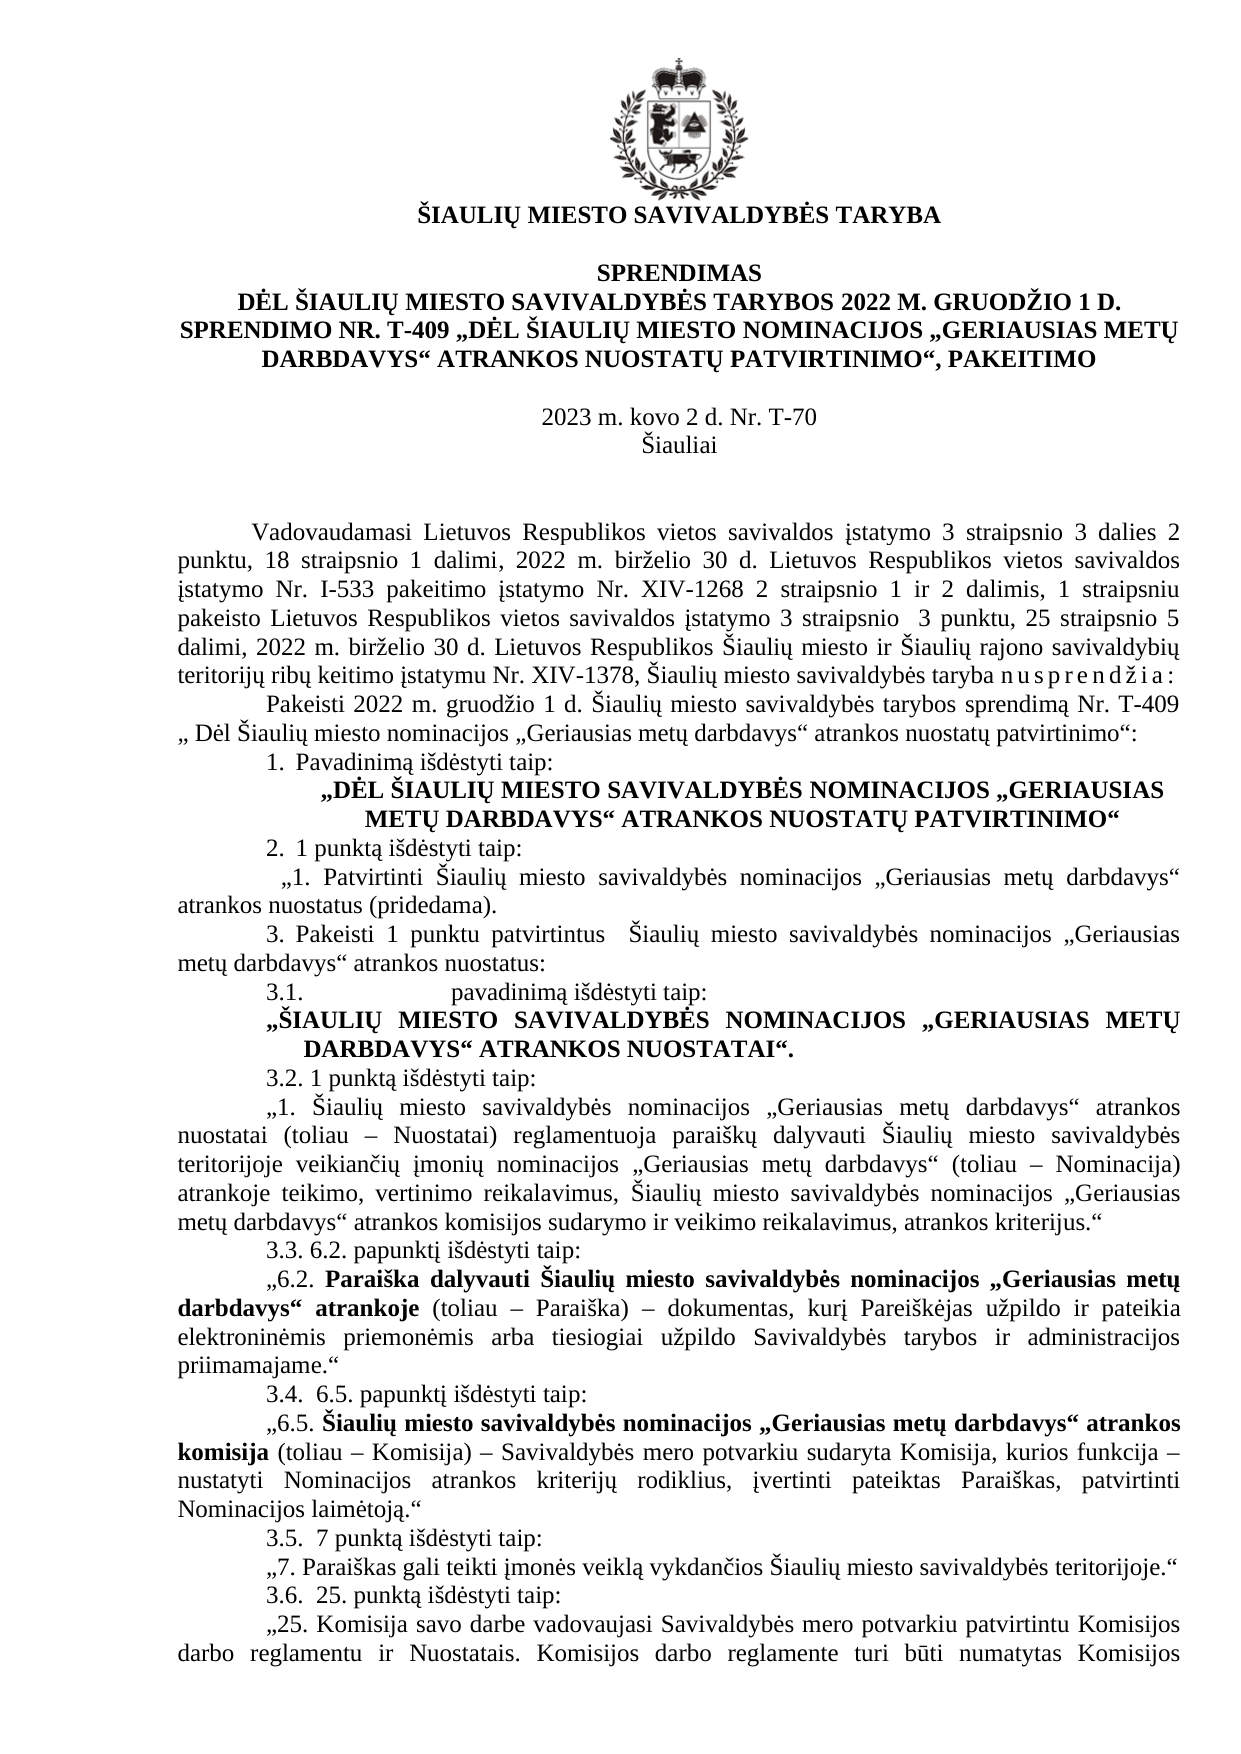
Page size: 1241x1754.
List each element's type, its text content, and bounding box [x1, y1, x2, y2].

text 1. Pavadinimą išdėstyti taip: [266, 747, 1181, 775]
text 2. 1 punktą išdėstyti taip: [266, 833, 1181, 862]
text 3.3. 6.2. papunktį išdėstyti taip: [266, 1235, 1181, 1264]
text 3.4. 6.5. papunktį išdėstyti taip: [177, 1379, 1181, 1408]
subtitle ŠIAULIŲ MIESTO SAVIVALDYBĖS TARYBA [177, 200, 1181, 229]
text „25. Komisija savo darbe vadovaujasi Savivaldybės mero potvarkiu patvirtintu Komisijos darbo reglamentu ir Nuostatais. Komisijos darbo reglamente turi būti numatytas Komisijos [177, 1609, 1181, 1667]
text „1. Patvirtinti Šiaulių miesto savivaldybės nominacijos „Geriausias metų darbdavys“ atrankos nuostatus (pridedama). [177, 862, 1181, 919]
text „1. Šiaulių miesto savivaldybės nominacijos „Geriausias metų darbdavys“ atrankos nuostatai (toliau – Nuostatai) reglamentuoja paraiškų dalyvauti Šiaulių miesto savivaldybės teritorijoje veikiančių įmonių nominacijos „Geriausias metų darbdavys“ (toliau – Nominacija) atrankoje teikimo, vertinimo reikalavimus, Šiaulių miesto savivaldybės nominacijos „Geriausias metų darbdavys“ atrankos komisijos sudarymo ir veikimo reikalavimus, atrankos kriterijus.“ [177, 1092, 1181, 1235]
subtitle SPRENDIMAS [177, 258, 1181, 287]
text „6.2. Paraiška dalyvauti Šiaulių miesto savivaldybės nominacijos „Geriausias metų darbdavys“ atrankoje (toliau – Paraiška) – dokumentas, kurį Pareiškėjas užpildo ir pateikia elektroninėmis priemonėmis arba tiesiogiai užpildo Savivaldybės tarybos ir administracijos priimamajame.“ [177, 1264, 1181, 1379]
text „7. Paraiškas gali teikti įmonės veiklą vykdančios Šiaulių miesto savivaldybės teritorijoje.“ [177, 1552, 1181, 1580]
text „DĖL ŠIAULIŲ MIESTO SAVIVALDYBĖS NOMINACIJOS „GERIAUSIAS METŲ DARBDAVYS“ ATRANKOS NUOSTATŲ PATVIRTINIMO“ [303, 775, 1181, 833]
text 3.6. 25. punktą išdėstyti taip: [177, 1580, 1181, 1609]
text DĖL ŠIAULIŲ MIESTO SAVIVALDYBĖS TARYBOS 2022 M. GRUODŽIO 1 D. SPRENDIMO NR. T-409 „DĖL ŠIAULIŲ MIESTO NOMINACIJOS „GERIAUSIAS METŲ DARBDAVYS“ ATRANKOS NUOSTATŲ PATVIRTINIMO“, PAKEITIMO [177, 287, 1181, 373]
text „6.5. Šiaulių miesto savivaldybės nominacijos „Geriausias metų darbdavys“ atrankos komisija (toliau – Komisija) – Savivaldybės mero potvarkiu sudaryta Komisija, kurios funkcija – nustatyti Nominacijos atrankos kriterijų rodiklius, įvertinti pateiktas Paraiškas, patvirtinti Nominacijos laimėtoją.“ [177, 1408, 1181, 1523]
text 3.1. pavadinimą išdėstyti taip: [266, 977, 1181, 1005]
text 2023 m. kovo 2 d. Nr. T-70 [177, 402, 1181, 430]
text Šiauliai [177, 430, 1181, 459]
text 3.2. 1 punktą išdėstyti taip: [177, 1063, 1181, 1092]
text 3.5. 7 punktą išdėstyti taip: [177, 1523, 1181, 1552]
text „ŠIAULIŲ MIESTO SAVIVALDYBĖS NOMINACIJOS „GERIAUSIAS METŲ DARBDAVYS“ ATRANKOS NUOSTATAI“. [266, 1005, 1181, 1063]
text Pakeisti 2022 m. gruodžio 1 d. Šiaulių miesto savivaldybės tarybos sprendimą Nr. T-409 „ Dėl Šiaulių miesto nominacijos „Geriausias metų darbdavys“ atrankos nuostatų patvirtinimo“: [177, 689, 1181, 747]
text Vadovaudamasi Lietuvos Respublikos vietos savivaldos įstatymo 3 straipsnio 3 dalies 2 punktu, 18 straipsnio 1 dalimi, 2022 m. birželio 30 d. Lietuvos Respublikos vietos savivaldos įstatymo Nr. I-533 pakeitimo įstatymo Nr. XIV-1268 2 straipsnio 1 ir 2 dalimis, 1 straipsniu pakeisto Lietuvos Respublikos vietos savivaldos įstatymo 3 straipsnio 3 punktu, 25 straipsnio 5 dalimi, 2022 m. birželio 30 d. Lietuvos Respublikos Šiaulių miesto ir Šiaulių rajono savivaldybių teritorijų ribų keitimo įstatymu Nr. XIV-1378, Šiaulių miesto savivaldybės taryba nusprendžia: [177, 517, 1181, 689]
text 3. Pakeisti 1 punktu patvirtintus Šiaulių miesto savivaldybės nominacijos „Geriausias metų darbdavys“ atrankos nuostatus: [177, 919, 1181, 977]
